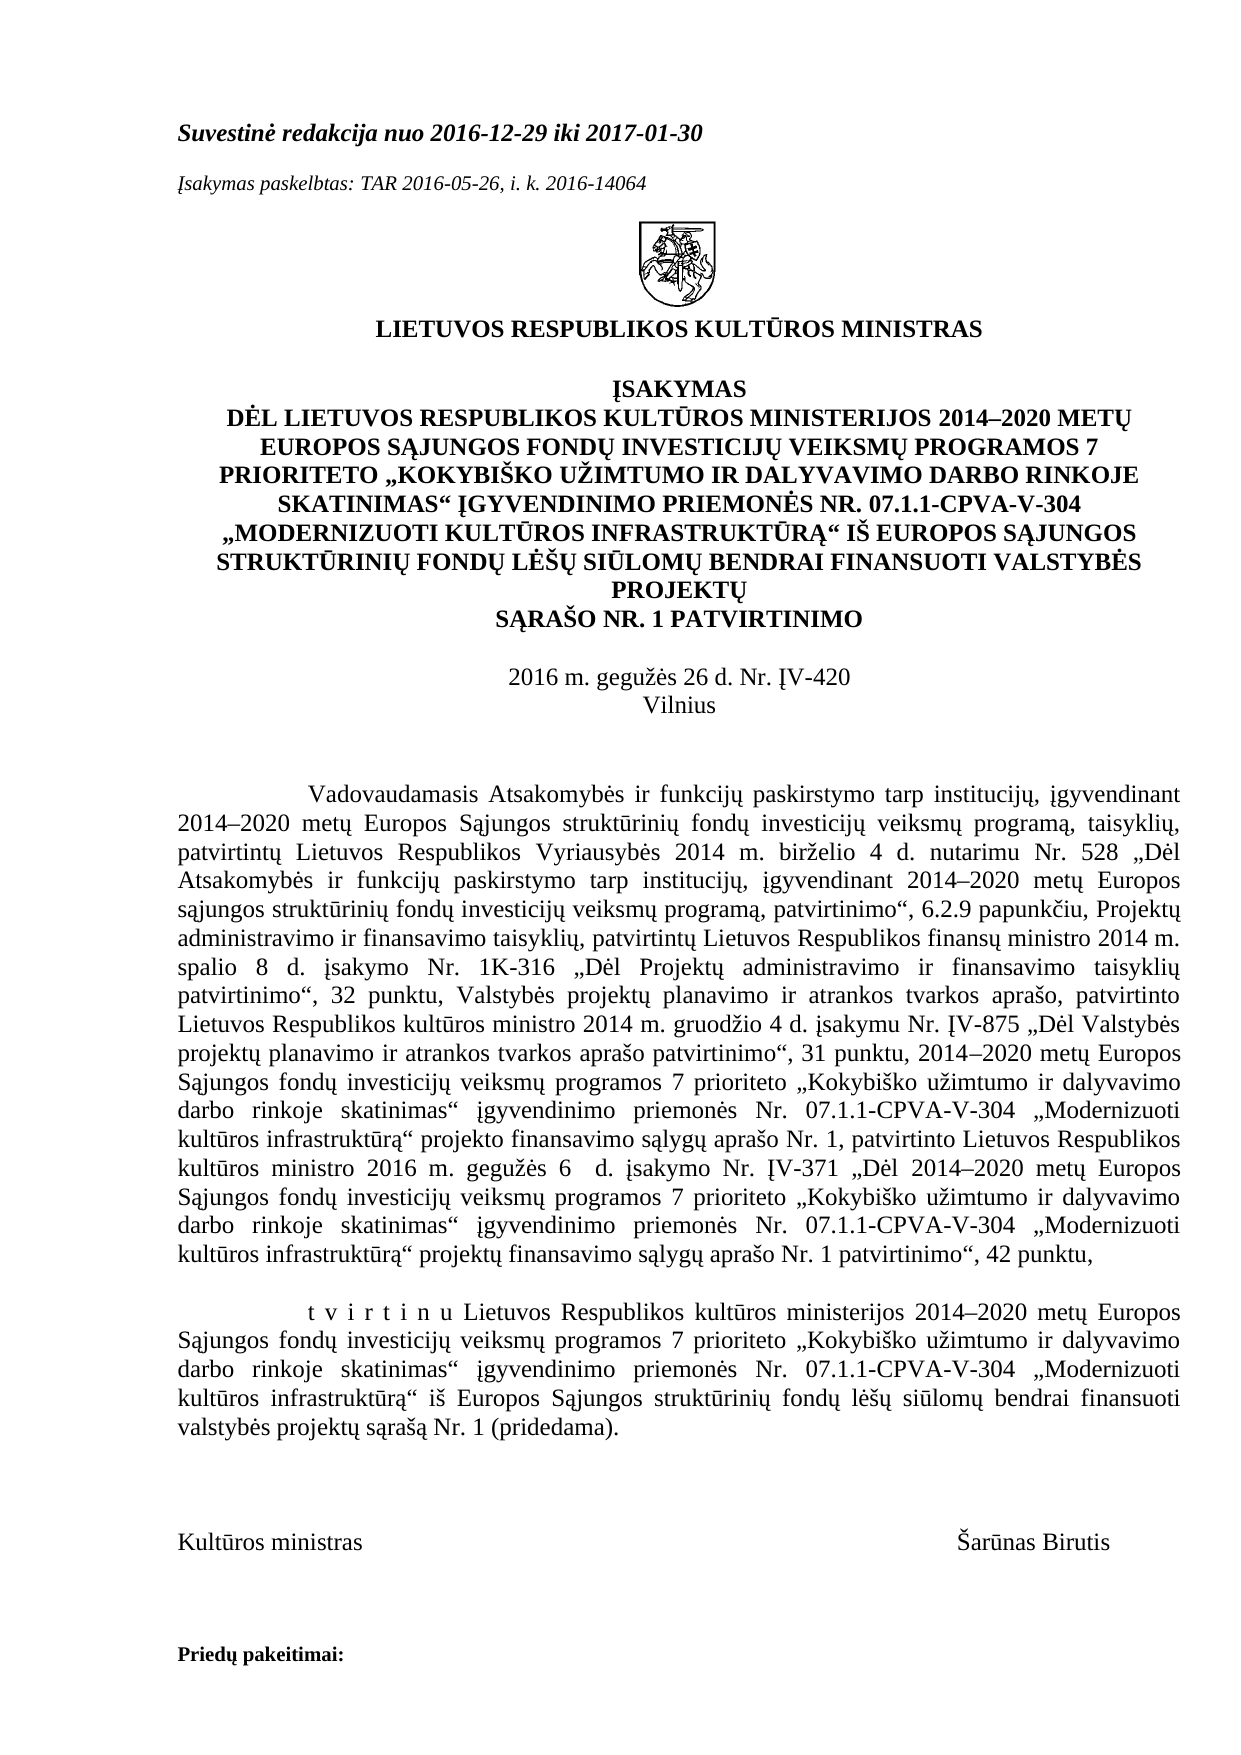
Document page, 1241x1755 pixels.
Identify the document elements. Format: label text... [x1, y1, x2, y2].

text SĄRAŠO NR. 1 PATVIRTINIMO [177, 604, 1181, 633]
text LIETUVOS RESPUBLIKOS KULTŪROS MINISTRAS [177, 314, 1181, 343]
text Vadovaudamasis Atsakomybės ir funkcijų paskirstymo tarp institucijų, įgyvendinant 2014–2020 metų Europos Sąjungos struktūrinių fondų investicijų veiksmų programą, taisyklių, patvirtintų Lietuvos Respublikos Vyriausybės 2014 m. birželio 4 d. nutarimu Nr. 528 „Dėl Atsakomybės ir funkcijų paskirstymo tarp institucijų, įgyvendinant 2014–2020 metų Europos sąjungos struktūrinių fondų investicijų veiksmų programą, patvirtinimo“, 6.2.9 papunkčiu, Projektų administravimo ir finansavimo taisyklių, patvirtintų Lietuvos Respublikos finansų ministro 2014 m. spalio 8 d. įsakymo Nr. 1K-316 „Dėl Projektų administravimo ir finansavimo taisyklių patvirtinimo“, 32 punktu, Valstybės projektų planavimo ir atrankos tvarkos aprašo, patvirtinto Lietuvos Respublikos kultūros ministro 2014 m. gruodžio 4 d. įsakymu Nr. ĮV-875 „Dėl Valstybės projektų planavimo ir atrankos tvarkos aprašo patvirtinimo“, 31 punktu, 2014–2020 metų Europos Sąjungos fondų investicijų veiksmų programos 7 prioriteto „Kokybiško užimtumo ir dalyvavimo darbo rinkoje skatinimas“ įgyvendinimo priemonės Nr. 07.1.1-CPVA-V-304 „Modernizuoti kultūros infrastruktūrą“ projekto finansavimo sąlygų aprašo Nr. 1, patvirtinto Lietuvos Respublikos kultūros ministro 2016 m. gegužės 6 d. įsakymo Nr. ĮV-371 „Dėl 2014–2020 metų Europos Sąjungos fondų investicijų veiksmų programos 7 prioriteto „Kokybiško užimtumo ir dalyvavimo darbo rinkoje skatinimas“ įgyvendinimo priemonės Nr. 07.1.1-CPVA-V-304 „Modernizuoti kultūros infrastruktūrą“ projektų finansavimo sąlygų aprašo Nr. 1 patvirtinimo“, 42 punktu, [177, 779, 1181, 1268]
text Suvestinė redakcija nuo 2016-12-29 iki 2017-01-30 [177, 118, 1181, 147]
text Įsakymas paskelbtas: TAR 2016-05-26, i. k. 2016-14064 [177, 171, 1181, 195]
text DĖL LIETUVOS RESPUBLIKOS KULTŪROS MINISTERIJOS 2014–2020 METŲ EUROPOS SĄJUNGOS FONDŲ INVESTICIJŲ VEIKSMŲ PROGRAMOS 7 PRIORITETO „KOKYBIŠKO UŽIMTUMO IR DALYVAVIMO DARBO RINKOJE SKATINIMAS“ ĮGYVENDINIMO PRIEMONĖS NR. 07.1.1-CPVA-V-304 „MODERNIZUOTI KULTŪROS INFRASTRUKTŪRĄ“ IŠ EUROPOS SĄJUNGOS STRUKTŪRINIŲ FONDŲ LĖŠŲ SIŪLOMŲ BENDRAI FINANSUOTI VALSTYBĖS PROJEKTŲ [177, 403, 1181, 604]
text Kultūros ministras Šarūnas Birutis [177, 1527, 1181, 1556]
text t v i r t i n u Lietuvos Respublikos kultūros ministerijos 2014–2020 metų Europos Sąjungos fondų investicijų veiksmų programos 7 prioriteto „Kokybiško užimtumo ir dalyvavimo darbo rinkoje skatinimas“ įgyvendinimo priemonės Nr. 07.1.1-CPVA-V-304 „Modernizuoti kultūros infrastruktūrą“ iš Europos Sąjungos struktūrinių fondų lėšų siūlomų bendrai finansuoti valstybės projektų sąrašą Nr. 1 (pridedama). [177, 1297, 1181, 1441]
text Priedų pakeitimai: [177, 1642, 1181, 1666]
text ĮSAKYMAS [177, 374, 1181, 403]
text Vilnius [177, 691, 1181, 719]
text 2016 m. gegužės 26 d. Nr. ĮV-420 [177, 662, 1181, 691]
